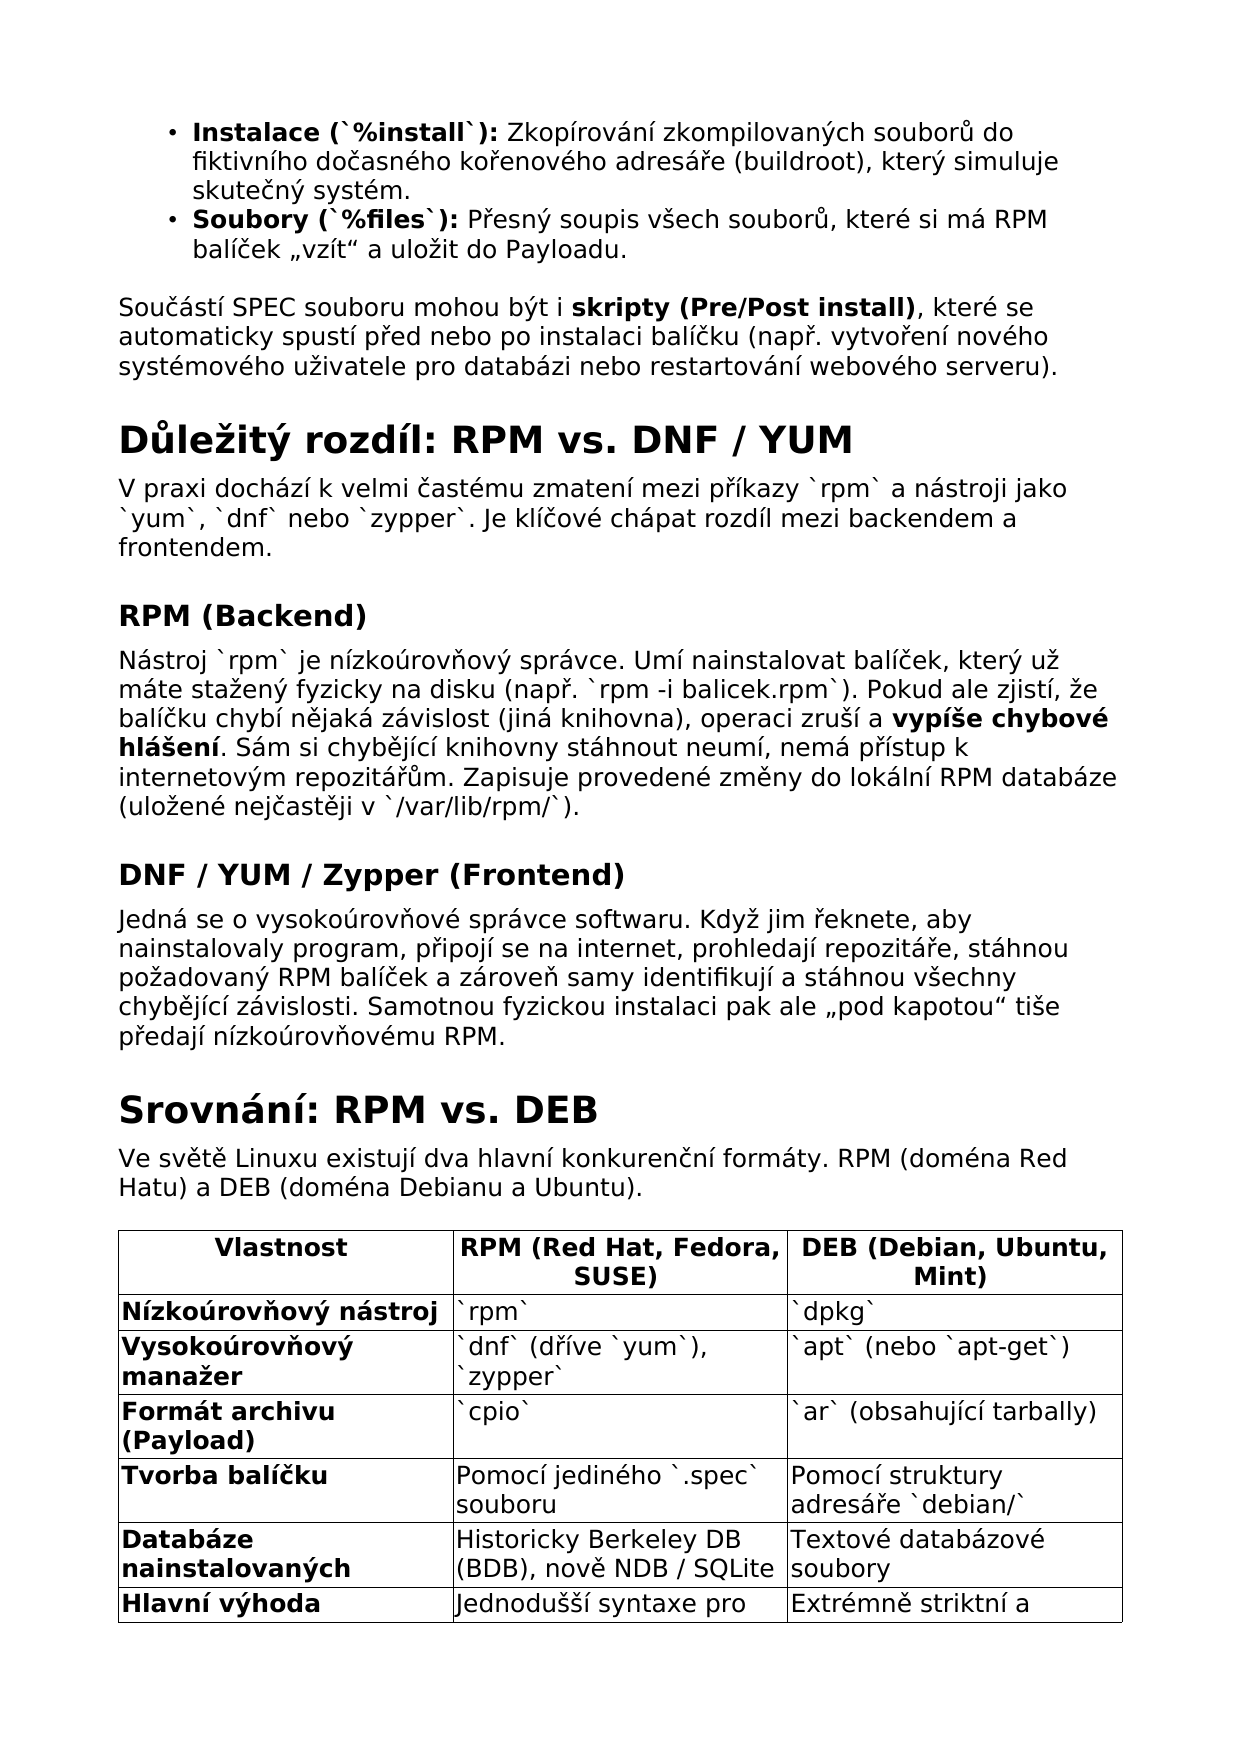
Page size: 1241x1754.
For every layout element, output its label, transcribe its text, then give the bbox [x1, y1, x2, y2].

table_cell Historicky Berkeley DB (BDB), nově NDB / SQLite [454, 1523, 787, 1587]
table_cell `rpm` [454, 1295, 787, 1329]
table_header DEB (Debian, Ubuntu, Mint) [788, 1231, 1122, 1294]
list Soubory (`%files`): Přesný soupis všech souborů, které si má RPM balíček „vzít“ a uložit do Payloadu. [177, 206, 1122, 264]
table_cell Formát archivu (Payload) [119, 1395, 453, 1458]
table_cell Nízkoúrovňový nástroj [119, 1295, 453, 1329]
table_cell `ar` (obsahující tarbally) [788, 1395, 1122, 1458]
table_cell `cpio` [454, 1395, 787, 1458]
table_cell Databáze nainstalovaných [119, 1523, 453, 1587]
table_cell Extrémně striktní a [788, 1588, 1122, 1622]
subtitle Důležitý rozdíl: RPM vs. DNF / YUM [118, 418, 1122, 462]
table_cell Textové databázové soubory [788, 1523, 1122, 1587]
text Ve světě Linuxu existují dva hlavní konkurenční formáty. RPM (doména Red Hatu) a DEB (doména Debianu a Ubuntu). [118, 1144, 1122, 1203]
table_cell `apt` (nebo `apt-get`) [788, 1331, 1122, 1394]
table_cell Pomocí jediného `.spec` souboru [454, 1459, 787, 1522]
text Součástí SPEC souboru mohou být i skripty (Pre/Post install), které se automaticky spustí před nebo po instalaci balíčku (např. vytvoření nového systémového uživatele pro databázi nebo restartování webového serveru). [118, 293, 1122, 381]
table_header RPM (Red Hat, Fedora, SUSE) [454, 1231, 787, 1294]
text Jedná se o vysokoúrovňové správce softwaru. Když jim řeknete, aby nainstalovaly program, připojí se na internet, prohledají repozitáře, stáhnou požadovaný RPM balíček a zároveň samy identifikují a stáhnou všechny chybějící závislosti. Samotnou fyzickou instalaci pak ale „pod kapotou“ tiše předají nízkoúrovňovému RPM. [118, 905, 1122, 1051]
subtitle DNF / YUM / Zypper (Frontend) [118, 858, 1122, 892]
subtitle RPM (Backend) [118, 599, 1122, 633]
text Nástroj `rpm` je nízkoúrovňový správce. Umí nainstalovat balíček, který už máte stažený fyzicky na disku (např. `rpm -i balicek.rpm`). Pokud ale zjistí, že balíčku chybí nějaká závislost (jiná knihovna), operaci zruší a vypíše chybové hlášení. Sám si chybějící knihovny stáhnout neumí, nemá přístup k internetovým repozitářům. Zapisuje provedené změny do lokální RPM databáze (uložené nejčastěji v `/var/lib/rpm/`). [118, 646, 1122, 821]
text V praxi dochází k velmi častému zmatení mezi příkazy `rpm` a nástroji jako `yum`, `dnf` nebo `zypper`. Je klíčové chápat rozdíl mezi backendem a frontendem. [118, 474, 1122, 562]
list Instalace (`%install`): Zkopírování zkompilovaných souborů do fiktivního dočasného kořenového adresáře (buildroot), který simuluje skutečný systém. [177, 118, 1122, 206]
table_cell Vysokoúrovňový manažer [119, 1331, 453, 1394]
table_cell Jednodušší syntaxe pro [454, 1588, 787, 1622]
subtitle Srovnání: RPM vs. DEB [118, 1088, 1122, 1132]
table_header Vlastnost [119, 1231, 453, 1294]
table_cell Tvorba balíčku [119, 1459, 453, 1522]
table_cell Hlavní výhoda [119, 1588, 453, 1622]
table_cell Pomocí struktury adresáře `debian/` [788, 1459, 1122, 1522]
table_cell `dnf` (dříve `yum`), `zypper` [454, 1331, 787, 1394]
table_cell `dpkg` [788, 1295, 1122, 1329]
